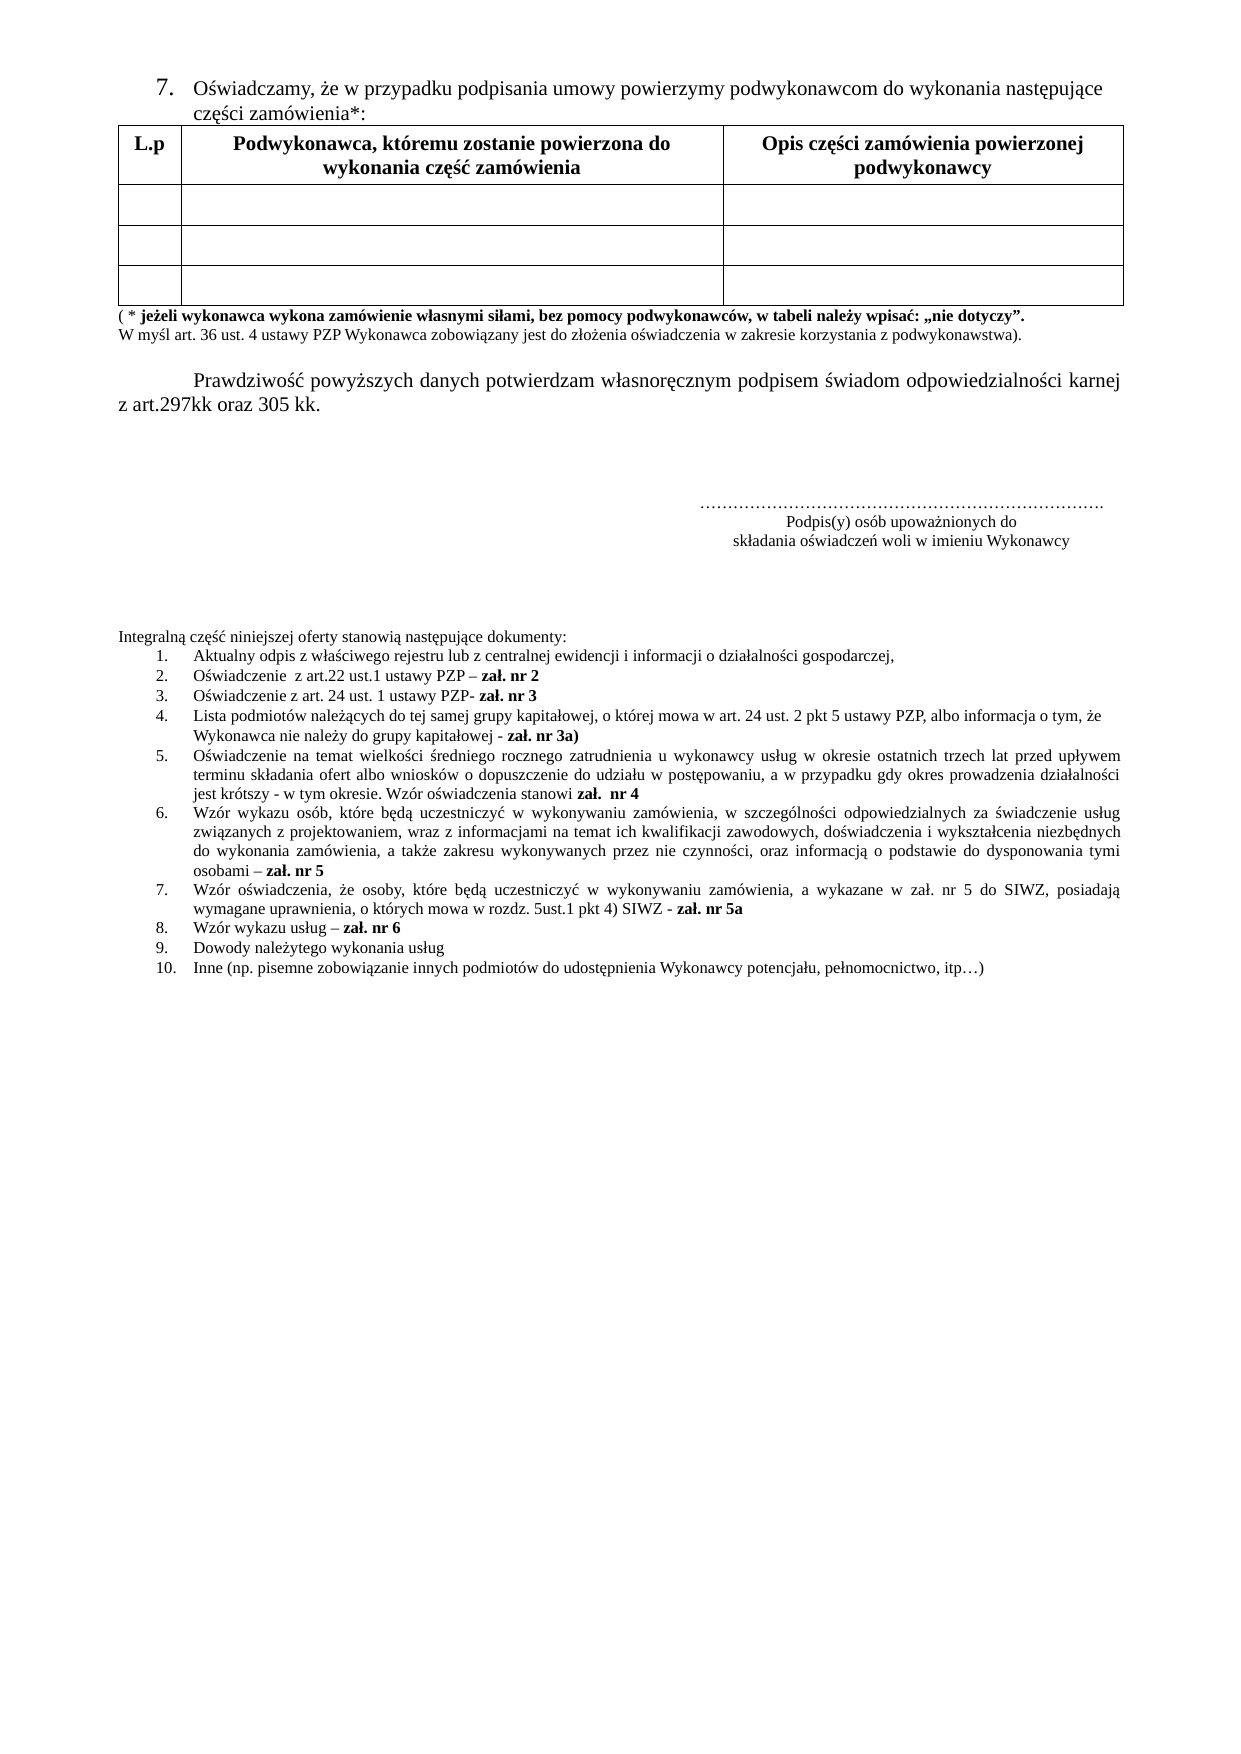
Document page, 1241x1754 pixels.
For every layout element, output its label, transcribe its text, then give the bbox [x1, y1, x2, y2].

table_cell [119, 226, 181, 265]
list Oświadczamy, że w przypadku podpisania umowy powierzymy podwykonawcom do wykonania następujące części zamówienia*: [156, 72, 1122, 125]
list Oświadczenie na temat wielkości średniego rocznego zatrudnienia u wykonawcy usług w okresie ostatnich trzech lat przed upływem terminu składania ofert albo wniosków o dopuszczenie do udziału w postępowaniu, a w przypadku gdy okres prowadzenia działalności jest krótszy - w tym okresie. Wzór oświadczenia stanowi zał. nr 4 [156, 745, 1122, 803]
list Lista podmiotów należących do tej samej grupy kapitałowej, o której mowa w art. 24 ust. 2 pkt 5 ustawy PZP, albo informacja o tym, że Wykonawca nie należy do grupy kapitałowej - zał. nr 3a) [156, 706, 1122, 744]
text ………………………………………………………………. [681, 493, 1122, 512]
table_cell [182, 226, 723, 265]
table_cell [182, 185, 723, 225]
list Wzór oświadczenia, że osoby, które będą uczestniczyć w wykonywaniu zamówienia, a wykazane w zał. nr 5 do SIWZ, posiadają wymagane uprawnienia, o których mowa w rozdz. 5ust.1 pkt 4) SIWZ - zał. nr 5a [156, 879, 1122, 918]
table_header L.p [119, 126, 181, 184]
list Aktualny odpis z właściwego rejestru lub z centralnej ewidencji i informacji o działalności gospodarczej, [156, 646, 1122, 665]
text Prawdziwość powyższych danych potwierdzam własnoręcznym podpisem świadom odpowiedzialności karnej z art.297kk oraz 305 kk. [118, 368, 1122, 416]
text ( * jeżeli wykonawca wykona zamówienie własnymi siłami, bez pomocy podwykonawców, w tabeli należy wpisać: „nie dotyczy”. [118, 306, 1122, 324]
table_cell [119, 266, 181, 305]
table_cell [724, 226, 1123, 265]
text W myśl art. 36 ust. 4 ustawy PZP Wykonawca zobowiązany jest do złożenia oświadczenia w zakresie korzystania z podwykonawstwa). [118, 324, 1122, 344]
table_header Opis części zamówienia powierzonej podwykonawcy [724, 126, 1123, 184]
table_cell [182, 266, 723, 305]
list Wzór wykazu osób, które będą uczestniczyć w wykonywaniu zamówienia, w szczególności odpowiedzialnych za świadczenie usług związanych z projektowaniem, wraz z informacjami na temat ich kwalifikacji zawodowych, doświadczenia i wykształcenia niezbędnych do wykonania zamówienia, a także zakresu wykonywanych przez nie czynności, oraz informacją o podstawie do dysponowania tymi osobami – zał. nr 5 [156, 803, 1122, 879]
list Oświadczenie z art.22 ust.1 ustawy PZP – zał. nr 2 [156, 666, 1122, 685]
text Podpis(y) osób upoważnionych do [681, 512, 1122, 531]
list Dowody należytego wykonania usług [156, 938, 1122, 957]
table_cell [724, 185, 1123, 225]
table_cell [119, 185, 181, 225]
list Oświadczenie z art. 24 ust. 1 ustawy PZP- zał. nr 3 [156, 686, 1122, 705]
list Inne (np. pisemne zobowiązanie innych podmiotów do udostępnienia Wykonawcy potencjału, pełnomocnictwo, itp…) [156, 958, 1122, 977]
list Wzór wykazu usług – zał. nr 6 [156, 918, 1122, 937]
table_cell [724, 266, 1123, 305]
table_header Podwykonawca, któremu zostanie powierzona do wykonania część zamówienia [182, 126, 723, 184]
text Integralną część niniejszej oferty stanowią następujące dokumenty: [118, 627, 1122, 646]
text składania oświadczeń woli w imieniu Wykonawcy [681, 531, 1122, 550]
